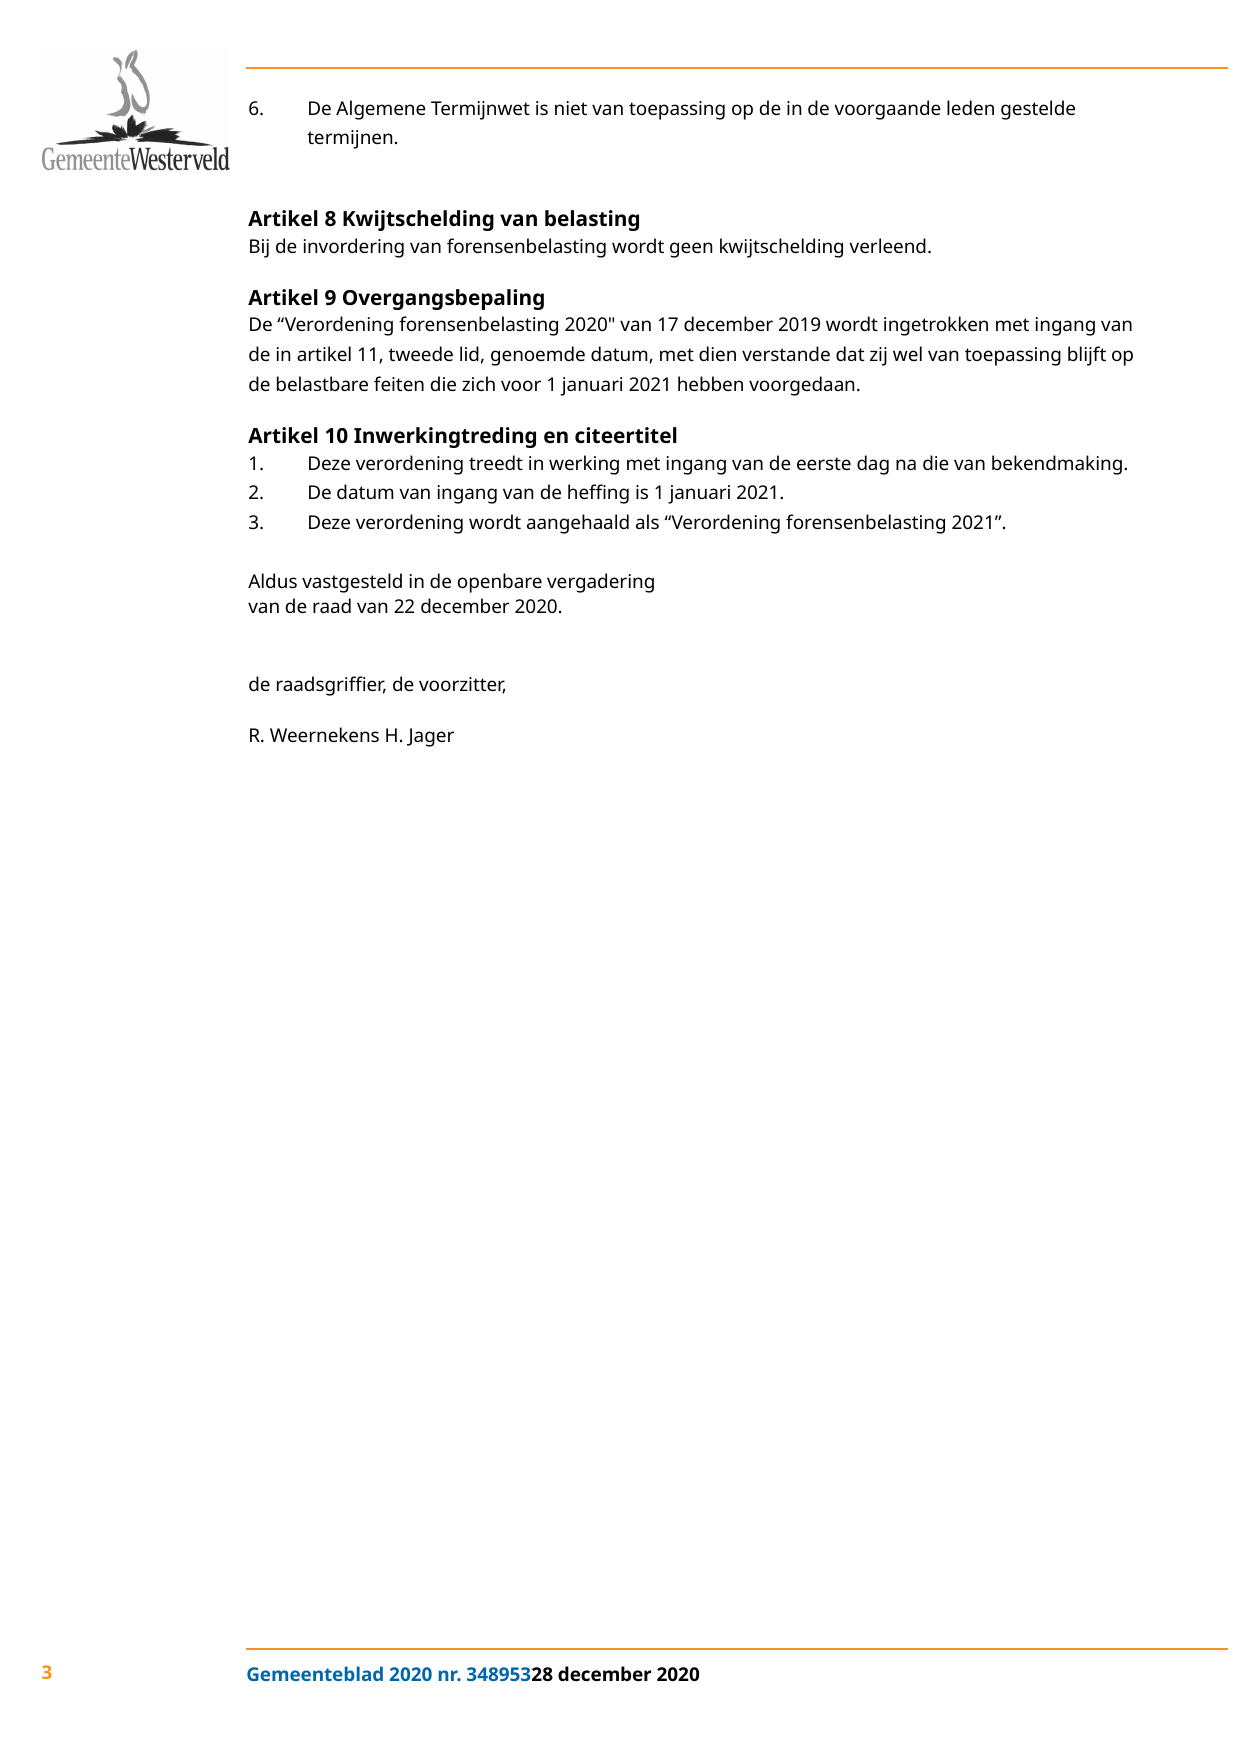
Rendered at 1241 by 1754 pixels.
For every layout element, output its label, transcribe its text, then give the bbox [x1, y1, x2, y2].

text Bij de invordering van forensenbelasting wordt geen kwijtschelding verleend. [248, 233, 1152, 258]
text Artikel 9 Overgangsbepaling [248, 283, 1152, 312]
text Artikel 8 Kwijtschelding van belasting [248, 204, 1152, 233]
text de raadsgriffier, de voorzitter, [248, 671, 1152, 697]
list Deze verordening wordt aangehaald als “Verordening forensenbelasting 2021”. [248, 509, 1152, 534]
text Artikel 10 Inwerkingtreding en citeertitel [248, 421, 1152, 450]
list De Algemene Termijnwet is niet van toepassing op de in de voorgaande leden gestelde termijnen. [248, 95, 1152, 150]
list Deze verordening treedt in werking met ingang van de eerste dag na die van bekendmaking. [248, 450, 1152, 475]
text Aldus vastgesteld in de openbare vergadering [248, 568, 1152, 594]
text R. Weernekens H. Jager [248, 722, 1152, 748]
text van de raad van 22 december 2020. [248, 594, 1152, 619]
list De datum van ingang van de heffing is 1 januari 2021. [248, 479, 1152, 505]
picture [41, 47, 231, 172]
text De “Verordening forensenbelasting 2020" van 17 december 2019 wordt ingetrokken met ingang van de in artikel 11, tweede lid, genoemde datum, met dien verstande dat zij wel van toepassing blijft op de belastbare feiten die zich voor 1 januari 2021 hebben voorgedaan. [248, 312, 1152, 397]
